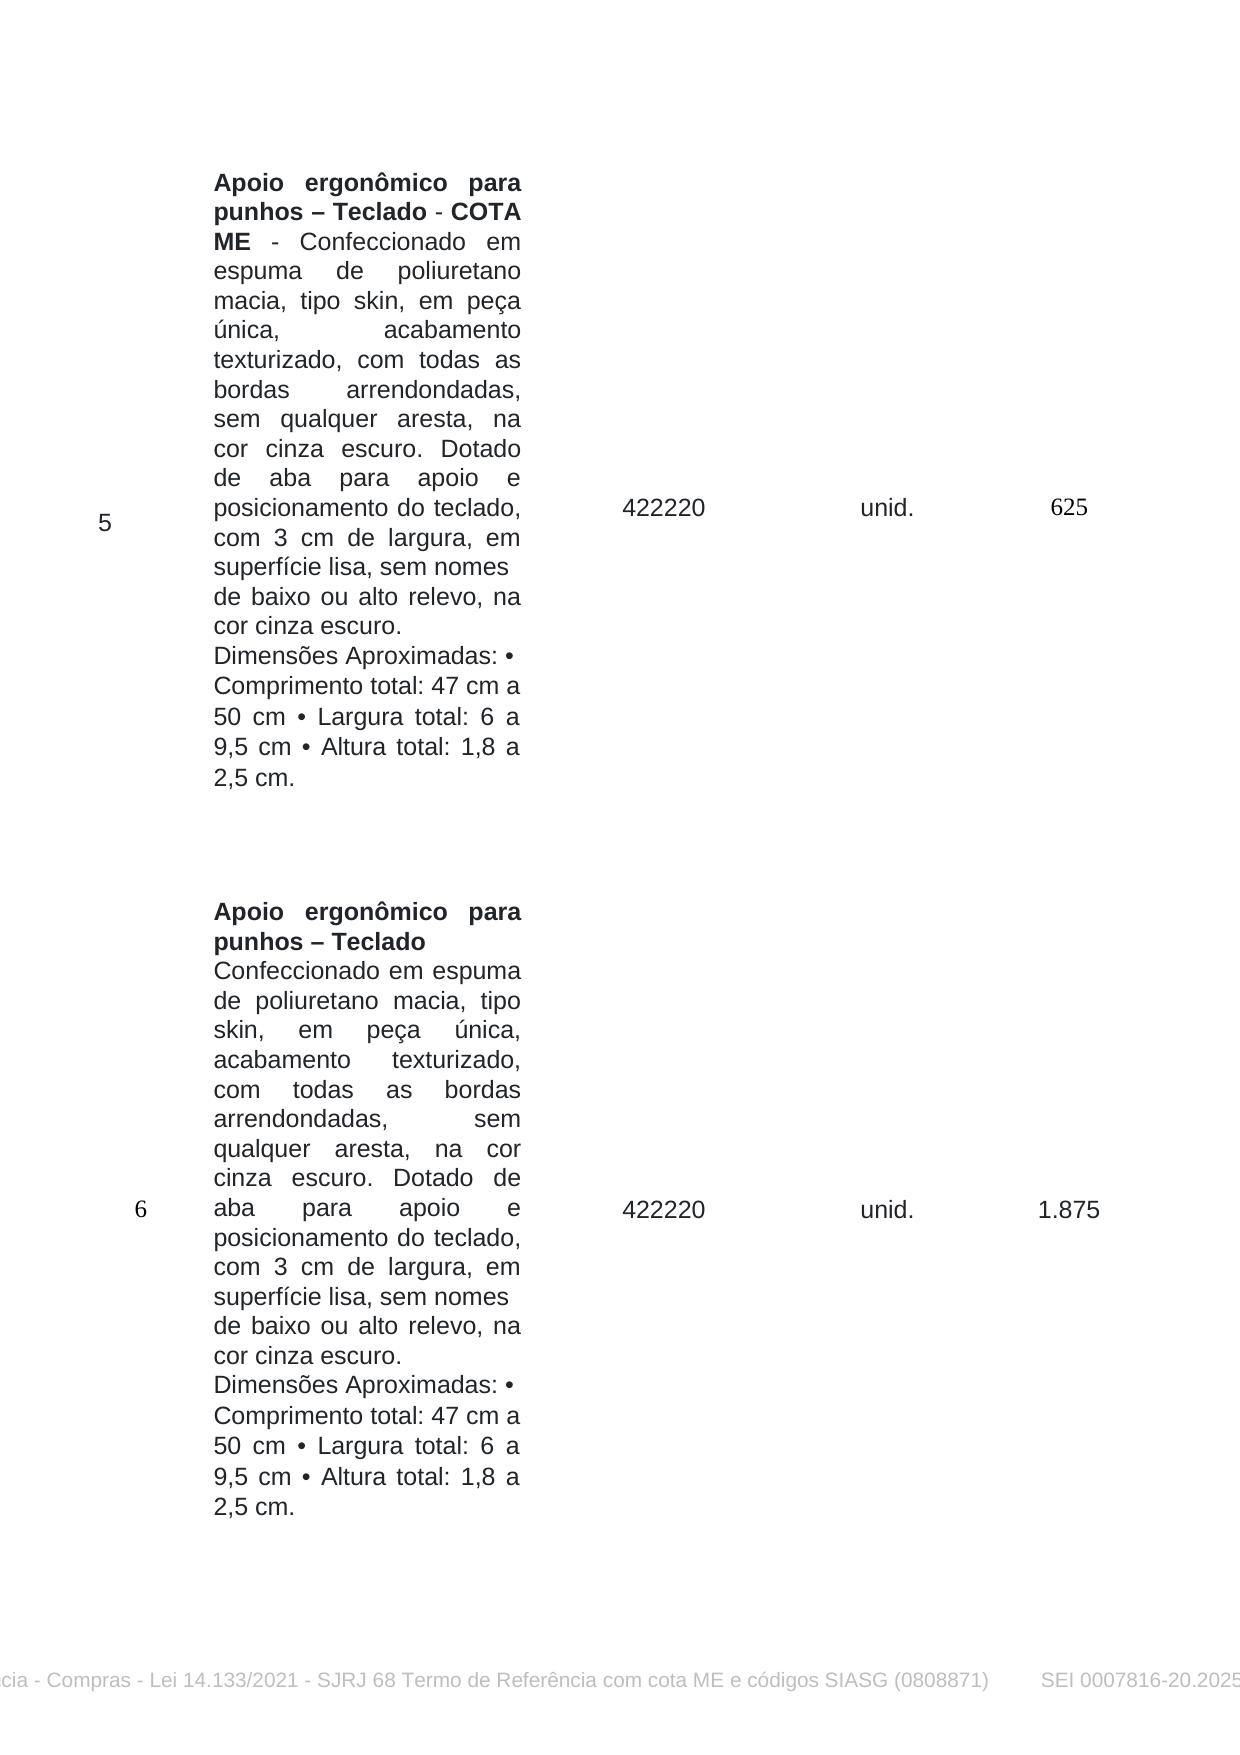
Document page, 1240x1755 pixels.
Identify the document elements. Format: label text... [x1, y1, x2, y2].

table_header Apoio ergonômico para punhos – Teclado - COTA ME - Confeccionado em espuma de poliuretano macia, tipo skin, em peça única, acabamento texturizado, com todas as bordas arrendondadas, sem qualquer aresta, na cor cinza escuro. Dotado de aba para apoio e posicionamento do teclado, com 3 cm de largura, em superfície lisa, sem nomes de baixo ou alto relevo, na cor cinza escuro. Dimensões Aproximadas: • Comprimento total: 47 cm a 50 cm • Largura total: 6 a 9,5 cm • Altura total: 1,8 a 2,5 cm. [209, 133, 525, 848]
table_header 422220 [525, 133, 803, 848]
table_cell Apoio ergonômico para punhos – Teclado Confeccionado em espuma de poliuretano macia, tipo skin, em peça única, acabamento texturizado, com todas as bordas arrendondadas, sem qualquer aresta, na cor cinza escuro. Dotado de aba para apoio e posicionamento do teclado, com 3 cm de largura, em superfície lisa, sem nomes de baixo ou alto relevo, na cor cinza escuro. Dimensões Aproximadas: • Comprimento total: 47 cm a 50 cm • Largura total: 6 a 9,5 cm • Altura total: 1,8 a 2,5 cm. [209, 848, 525, 1537]
table_header 625 [972, 133, 1167, 848]
table_cell 6 [73, 848, 209, 1537]
table_cell unid. [803, 848, 972, 1537]
table_header 5 [73, 133, 209, 848]
table_header unid. [803, 133, 972, 848]
table_cell 1.875 [972, 848, 1167, 1537]
table_cell 422220 [525, 848, 803, 1537]
